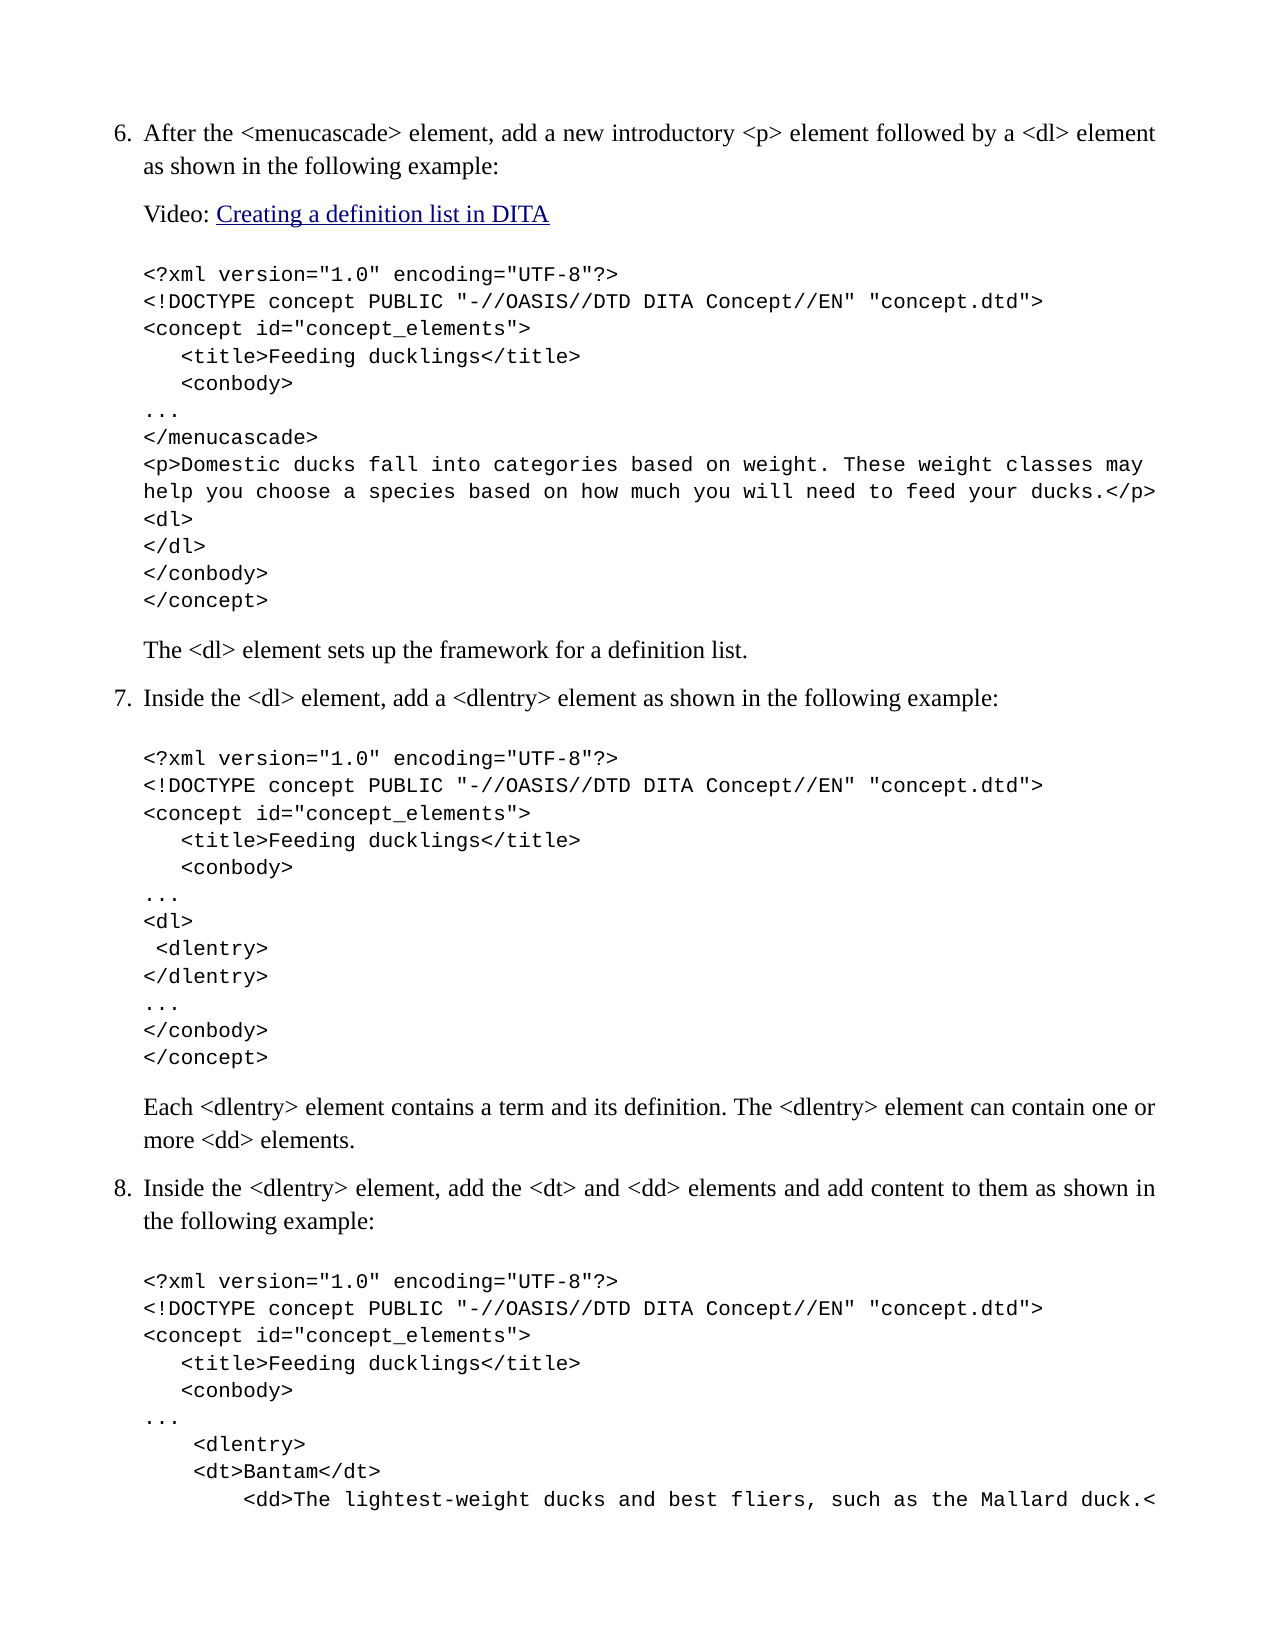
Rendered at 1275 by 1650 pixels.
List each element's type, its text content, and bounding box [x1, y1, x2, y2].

list Video: Creating a definition list in DITA [118, 199, 1157, 227]
list After the <menucascade> element, add a new introductory <p> element followed by a <dl> element as shown in the following example: [118, 118, 1157, 180]
list <?xml version="1.0" encoding="UTF-8"?> <!DOCTYPE concept PUBLIC "-//OASIS//DTD DITA Concept//EN" "concept.dtd"> <concept id="concept_elements"> <title>Feeding ducklings</title> <conbody> ... <dlentry> <dt>Bantam</dt> <dd>The lightest-weight ducks and best fliers, such as the Mallard duck.< [118, 1271, 1157, 1512]
list Inside the <dlentry> element, add the <dt> and <dd> elements and add content to them as shown in the following example: [118, 1173, 1157, 1234]
list <?xml version="1.0" encoding="UTF-8"?> <!DOCTYPE concept PUBLIC "-//OASIS//DTD DITA Concept//EN" "concept.dtd"> <concept id="concept_elements"> <title>Feeding ducklings</title> <conbody> ... </menucascade> <p>Domestic ducks fall into categories based on weight. These weight classes may help you choose a species based on how much you will need to feed your ducks.</p> <dl> </dl> </conbody> </concept> [118, 264, 1157, 614]
list Inside the <dl> element, add a <dlentry> element as shown in the following example: [118, 683, 1157, 712]
list The <dl> element sets up the framework for a definition list. [118, 635, 1157, 664]
list <?xml version="1.0" encoding="UTF-8"?> <!DOCTYPE concept PUBLIC "-//OASIS//DTD DITA Concept//EN" "concept.dtd"> <concept id="concept_elements"> <title>Feeding ducklings</title> <conbody> ... <dl> <dlentry> </dlentry> ... </conbody> </concept> [118, 748, 1157, 1071]
list Each <dlentry> element contains a term and its definition. The <dlentry> element can contain one or more <dd> elements. [118, 1092, 1157, 1154]
